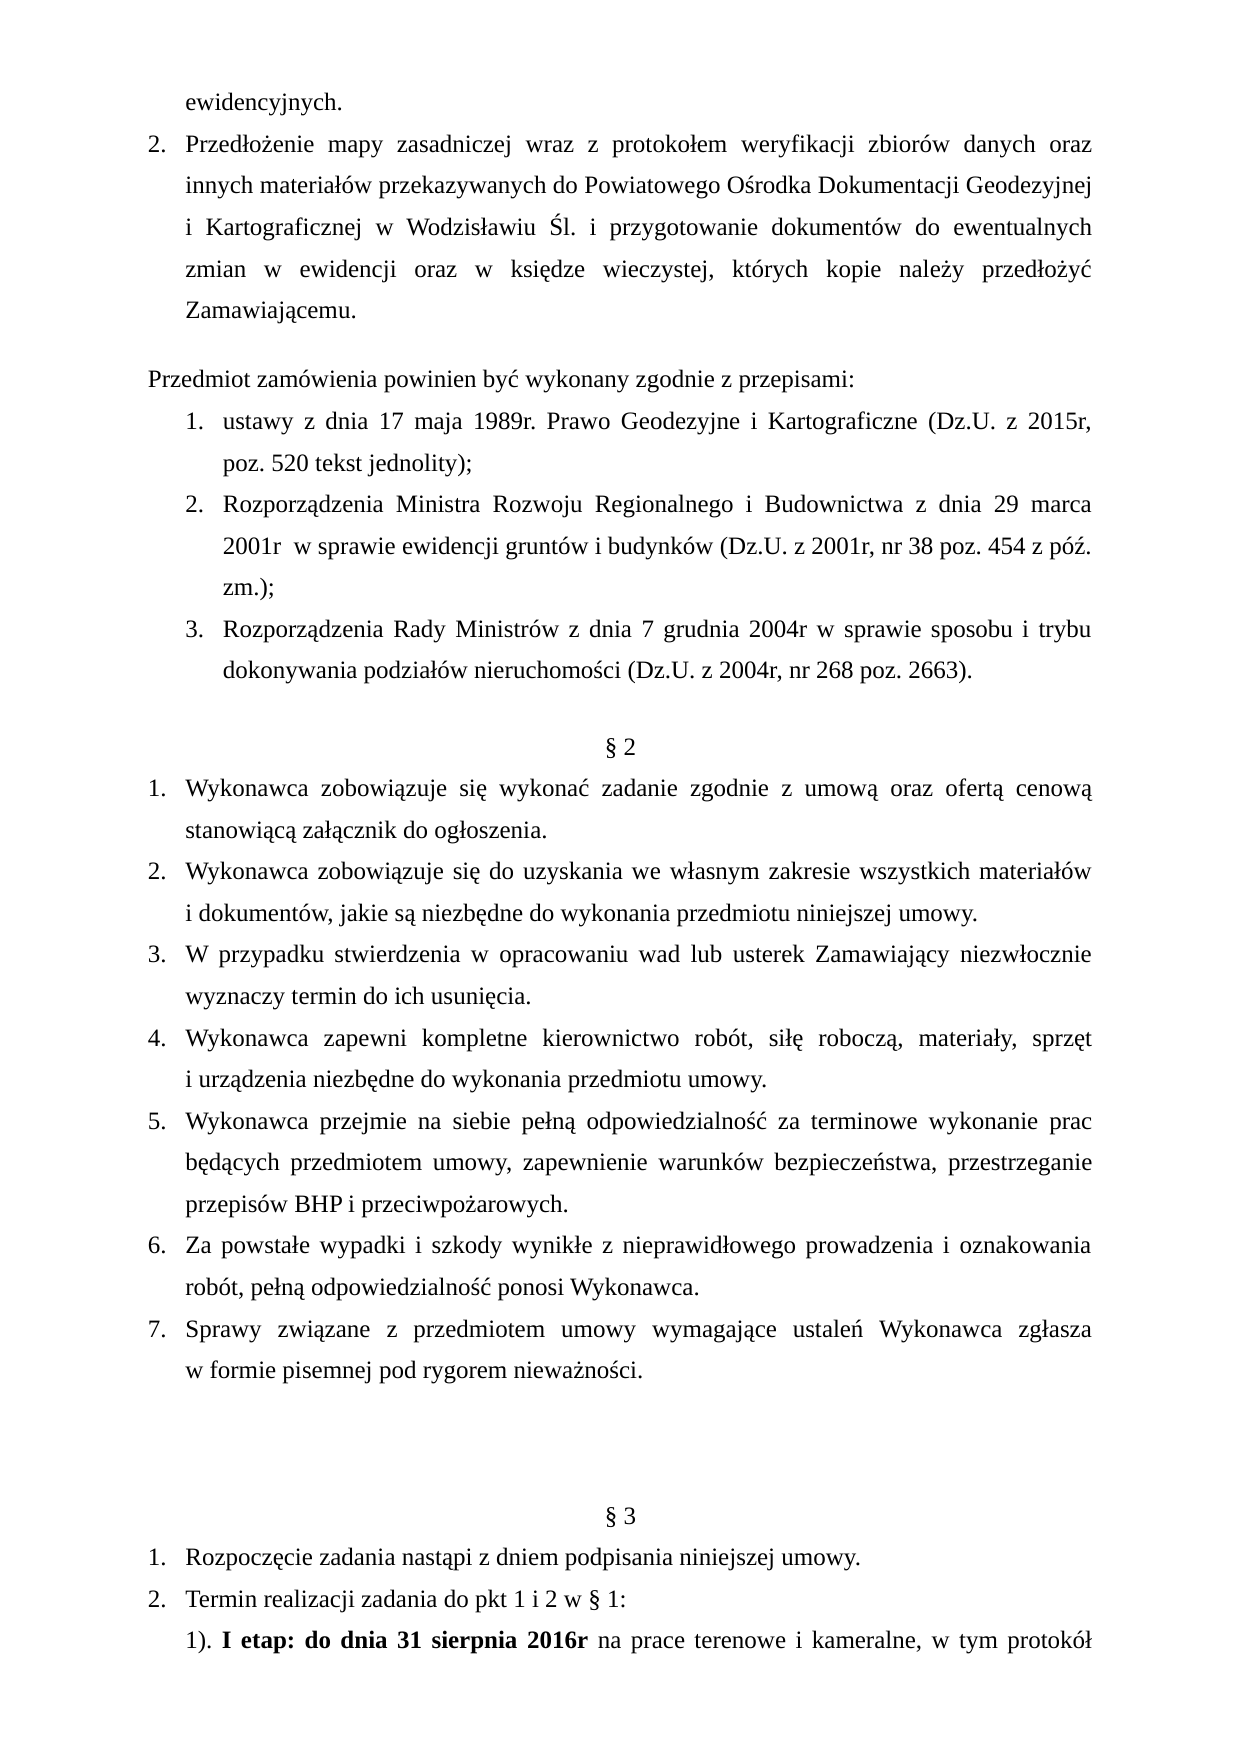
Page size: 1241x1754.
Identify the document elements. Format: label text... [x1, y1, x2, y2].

list Wykonawca zobowiązuje się wykonać zadanie zgodnie z umową oraz ofertą cenową stanowiącą załącznik do ogłoszenia. [148, 774, 1093, 844]
list Termin realizacji zadania do pkt 1 i 2 w § 1: [148, 1585, 1093, 1613]
list Wykonawca zobowiązuje się do uzyskania we własnym zakresie wszystkich materiałów i dokumentów, jakie są niezbędne do wykonania przedmiotu niniejszej umowy. [148, 857, 1093, 927]
list ewidencyjnych. [148, 88, 1093, 116]
list Wykonawca zapewni kompletne kierownictwo robót, siłę roboczą, materiały, sprzęt i urządzenia niezbędne do wykonania przedmiotu umowy. [148, 1024, 1093, 1093]
list W przypadku stwierdzenia w opracowaniu wad lub usterek Zamawiający niezwłocznie wyznaczy termin do ich usunięcia. [148, 941, 1093, 1010]
list ustawy z dnia 17 maja 1989r. Prawo Geodezyjne i Kartograficzne (Dz.U. z 2015r, poz. 520 tekst jednolity); [185, 407, 1093, 476]
text § 2 [148, 733, 1093, 761]
list Rozporządzenia Rady Ministrów z dnia 7 grudnia 2004r w sprawie sposobu i trybu dokonywania podziałów nieruchomości (Dz.U. z 2004r, nr 268 poz. 2663). [185, 615, 1093, 684]
list Rozpoczęcie zadania nastąpi z dniem podpisania niniejszej umowy. [148, 1543, 1093, 1571]
text Przedmiot zamówienia powinien być wykonany zgodnie z przepisami: [148, 366, 1093, 393]
list Sprawy związane z przedmiotem umowy wymagające ustaleń Wykonawca zgłasza w formie pisemnej pod rygorem nieważności. [148, 1315, 1093, 1384]
text § 3 [148, 1502, 1093, 1529]
list Wykonawca przejmie na siebie pełną odpowiedzialność za terminowe wykonanie prac będących przedmiotem umowy, zapewnienie warunków bezpieczeństwa, przestrzeganie przepisów BHP i przeciwpożarowych. [148, 1107, 1093, 1218]
list Za powstałe wypadki i szkody wynikłe z nieprawidłowego prowadzenia i oznakowania robót, pełną odpowiedzialność ponosi Wykonawca. [148, 1232, 1093, 1301]
list 1). I etap: do dnia 31 sierpnia 2016r na prace terenowe i kameralne, w tym protokół [148, 1627, 1093, 1654]
list Przedłożenie mapy zasadniczej wraz z protokołem weryfikacji zbiorów danych oraz innych materiałów przekazywanych do Powiatowego Ośrodka Dokumentacji Geodezyjnej i Kartograficznej w Wodzisławiu Śl. i przygotowanie dokumentów do ewentualnych zmian w ewidencji oraz w księdze wieczystej, których kopie należy przedłożyć Zamawiającemu. [148, 130, 1093, 324]
list Rozporządzenia Ministra Rozwoju Regionalnego i Budownictwa z dnia 29 marca 2001r w sprawie ewidencji gruntów i budynków (Dz.U. z 2001r, nr 38 poz. 454 z póź. zm.); [185, 490, 1093, 601]
